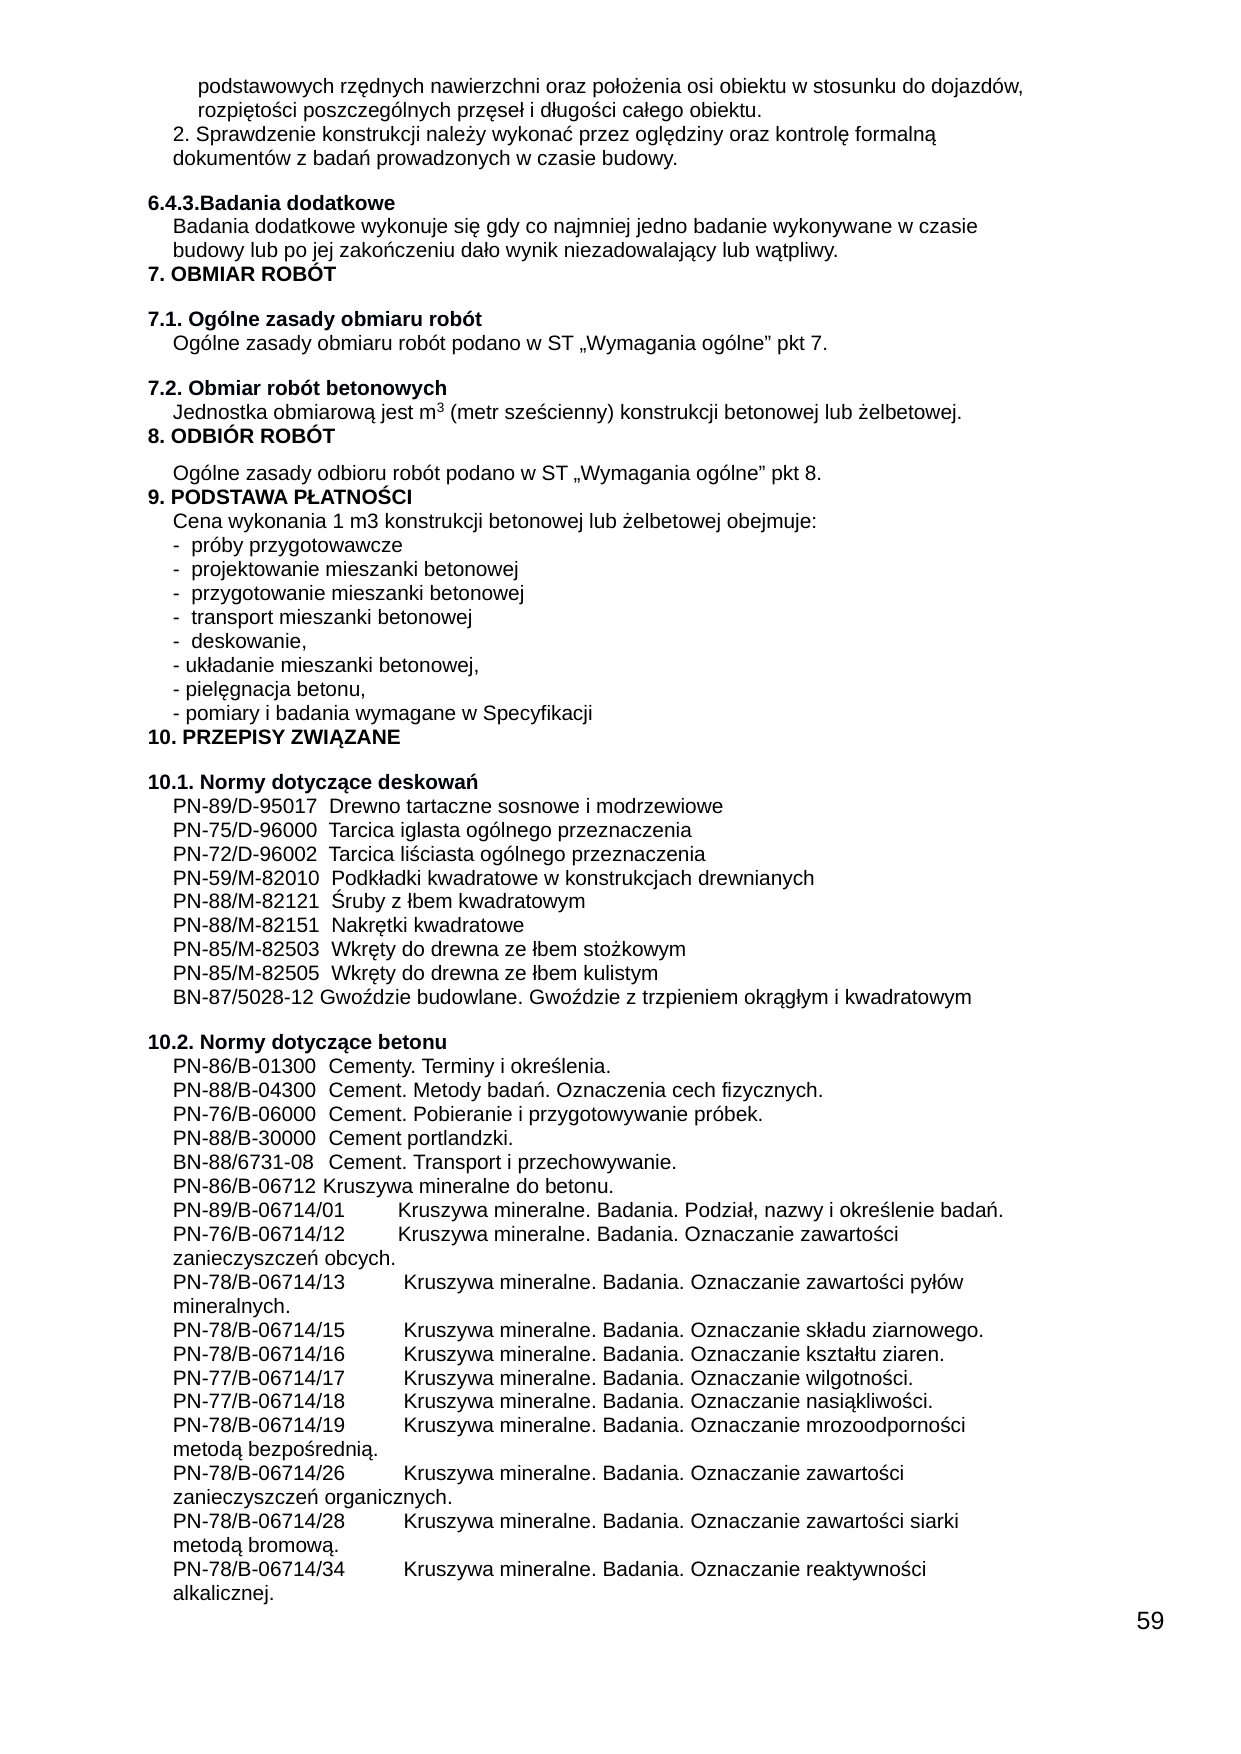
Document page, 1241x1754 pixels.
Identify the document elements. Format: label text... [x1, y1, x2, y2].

text PN-88/B-04300 Cement. Metody badań. Oznaczenia cech fizycznych. [173, 1078, 1031, 1102]
text PN-89/D-95017 Drewno tartaczne sosnowe i modrzewiowe [173, 793, 1031, 817]
text PN-78/B-06714/15 Kruszywa mineralne. Badania. Oznaczanie składu ziarnowego. [173, 1317, 1031, 1341]
text BN-88/6731-08 Cement. Transport i przechowywanie. [173, 1150, 1031, 1174]
text PN-78/B-06714/28 Kruszywa mineralne. Badania. Oznaczanie zawartości siarki metodą bromową. [173, 1509, 1031, 1557]
text PN-86/B-01300 Cementy. Terminy i określenia. [173, 1054, 1031, 1078]
text PN-78/B-06714/16 Kruszywa mineralne. Badania. Oznaczanie kształtu ziaren. [173, 1341, 1031, 1365]
text PN-76/B-06000 Cement. Pobieranie i przygotowywanie próbek. [173, 1102, 1031, 1126]
subtitle 7.2. Obmiar robót betonowych [148, 376, 1152, 400]
text - próby przygotowawcze [173, 533, 1031, 557]
subtitle 7. OBMIAR ROBÓT [148, 262, 1152, 286]
subtitle 6.4.3.Badania dodatkowe [148, 190, 1152, 214]
text Ogólne zasady odbioru robót podano w ST „Wymagania ogólne” pkt 8. [173, 448, 1031, 485]
text - deskowanie, [173, 629, 1031, 653]
text PN-75/D-96000 Tarcica iglasta ogólnego przeznaczenia [173, 817, 1031, 841]
text - projektowanie mieszanki betonowej [173, 557, 1031, 581]
text PN-88/B-30000 Cement portlandzki. [173, 1126, 1031, 1150]
text PN-78/B-06714/26 Kruszywa mineralne. Badania. Oznaczanie zawartości zanieczyszczeń organicznych. [173, 1461, 1031, 1509]
text - przygotowanie mieszanki betonowej [173, 581, 1031, 605]
text PN-78/B-06714/13 Kruszywa mineralne. Badania. Oznaczanie zawartości pyłów mineralnych. [173, 1269, 1031, 1317]
text PN-85/M-82503 Wkręty do drewna ze łbem stożkowym [173, 937, 1031, 961]
text 2. Sprawdzenie konstrukcji należy wykonać przez oględziny oraz kontrolę formalną dokumentów z badań prowadzonych w czasie budowy. [173, 122, 1031, 169]
subtitle 10.2. Normy dotyczące betonu [148, 1030, 1152, 1054]
text - pielęgnacja betonu, [173, 677, 1031, 701]
text PN-77/B-06714/17 Kruszywa mineralne. Badania. Oznaczanie wilgotności. [173, 1365, 1031, 1389]
text PN-78/B-06714/19 Kruszywa mineralne. Badania. Oznaczanie mrozoodporności metodą bezpośrednią. [173, 1413, 1031, 1461]
text PN-77/B-06714/18 Kruszywa mineralne. Badania. Oznaczanie nasiąkliwości. [173, 1389, 1031, 1413]
text Badania dodatkowe wykonuje się gdy co najmniej jedno badanie wykonywane w czasie budowy lub po jej zakończeniu dało wynik niezadowalający lub wątpliwy. [173, 214, 1031, 262]
text PN-88/M-82121 Śruby z łbem kwadratowym [173, 889, 1031, 913]
text BN-87/5028-12 Gwoździe budowlane. Gwoździe z trzpieniem okrągłym i kwadratowym [173, 985, 1031, 1009]
text Jednostka obmiarową jest m3 (metr sześcienny) konstrukcji betonowej lub żelbetowej. [173, 400, 1031, 424]
text PN-78/B-06714/34 Kruszywa mineralne. Badania. Oznaczanie reaktywności alkalicznej. [173, 1557, 1031, 1605]
text - pomiary i badania wymagane w Specyfikacji [173, 701, 1031, 725]
text podstawowych rzędnych nawierzchni oraz położenia osi obiektu w stosunku do dojazdów, [173, 74, 1031, 98]
subtitle 8. ODBIÓR ROBÓT [148, 424, 1152, 448]
subtitle 7.1. Ogólne zasady obmiaru robót [148, 307, 1152, 331]
text PN-76/B-06714/12 Kruszywa mineralne. Badania. Oznaczanie zawartości zanieczyszczeń obcych. [173, 1222, 1031, 1269]
text rozpiętości poszczególnych przęseł i długości całego obiektu. [173, 98, 1031, 122]
text - transport mieszanki betonowej [173, 605, 1031, 629]
text PN-88/M-82151 Nakrętki kwadratowe [173, 913, 1031, 937]
text Ogólne zasady obmiaru robót podano w ST „Wymagania ogólne” pkt 7. [173, 331, 1031, 355]
subtitle 10. PRZEPISY ZWIĄZANE [148, 725, 1152, 749]
subtitle 9. PODSTAWA PŁATNOŚCI [148, 485, 1152, 509]
text PN-59/M-82010 Podkładki kwadratowe w konstrukcjach drewnianych [173, 865, 1031, 889]
text PN-72/D-96002 Tarcica liściasta ogólnego przeznaczenia [173, 841, 1031, 865]
text PN-86/B-06712 Kruszywa mineralne do betonu. [173, 1174, 1031, 1198]
subtitle 10.1. Normy dotyczące deskowań [148, 769, 1152, 793]
text PN-85/M-82505 Wkręty do drewna ze łbem kulistym [173, 961, 1031, 985]
text Cena wykonania 1 m3 konstrukcji betonowej lub żelbetowej obejmuje: [173, 509, 1031, 533]
text PN-89/B-06714/01 Kruszywa mineralne. Badania. Podział, nazwy i określenie badań. [173, 1198, 1031, 1222]
text - układanie mieszanki betonowej, [173, 653, 1031, 677]
